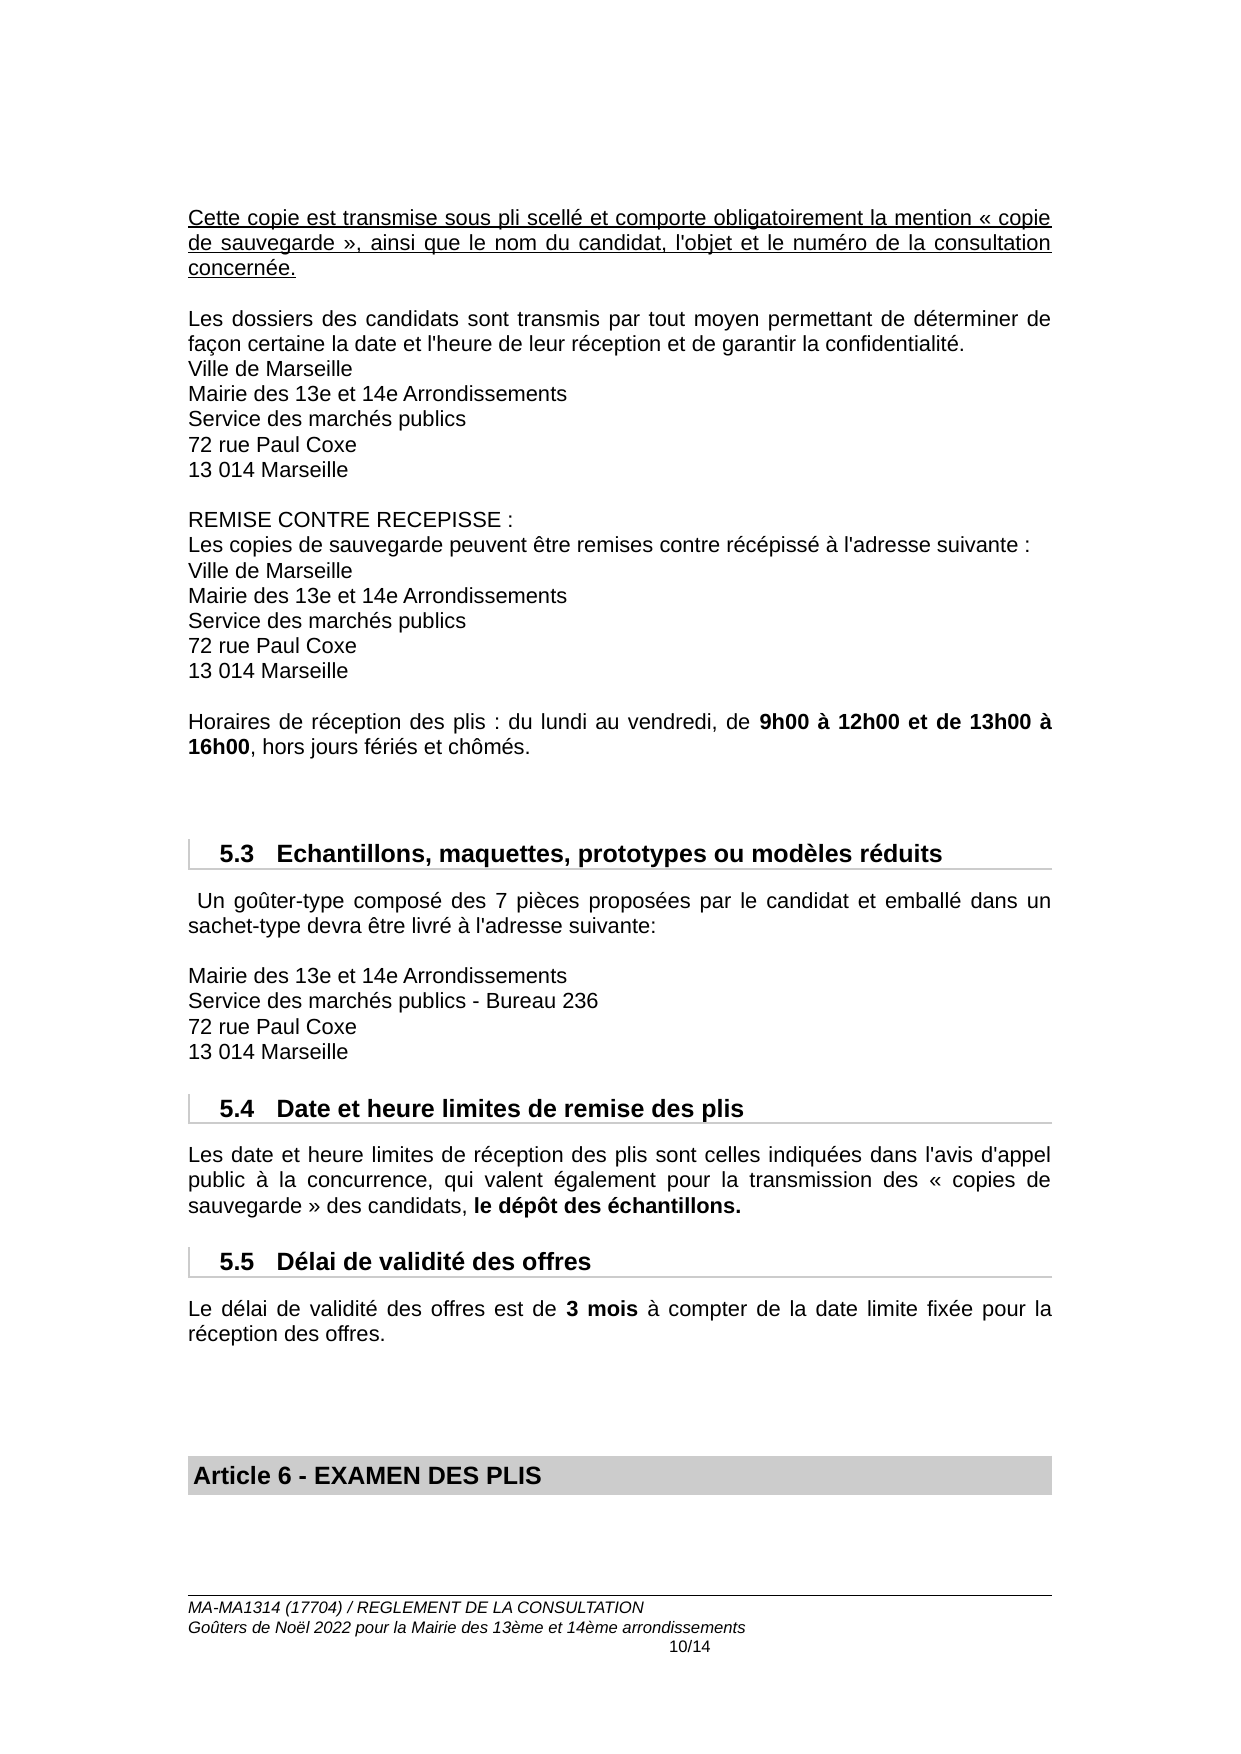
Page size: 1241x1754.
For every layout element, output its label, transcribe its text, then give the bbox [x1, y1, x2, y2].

text 13 014 Marseille [188, 658, 1052, 683]
text Un goûter-type composé des 7 pièces proposées par le candidat et emballé dans un sachet-type devra être livré à l'adresse suivante: [188, 888, 1052, 938]
text Mairie des 13e et 14e Arrondissements [188, 583, 1052, 608]
text Les date et heure limites de réception des plis sont celles indiquées dans l'avis d'appel public à la concurrence, qui valent également pour la transmission des « copies de sauvegarde » des candidats, le dépôt des échantillons. [188, 1142, 1052, 1218]
subtitle Echantillons, maquettes, prototypes ou modèles réduits [190, 839, 1052, 868]
subtitle EXAMEN DES PLIS [190, 1458, 1050, 1492]
subtitle Délai de validité des offres [190, 1247, 1052, 1276]
text Service des marchés publics [188, 608, 1052, 633]
text 13 014 Marseille [188, 1039, 1052, 1064]
text concernée. [188, 253, 1052, 280]
text Mairie des 13e et 14e Arrondissements [188, 381, 1052, 406]
text Les copies de sauvegarde peuvent être remises contre récépissé à l'adresse suivante : [188, 532, 1052, 557]
text REMISE CONTRE RECEPISSE : [188, 507, 1052, 532]
text Service des marchés publics - Bureau 236 [188, 988, 1052, 1014]
text 72 rue Paul Coxe [188, 431, 1052, 457]
text de sauvegarde », ainsi que le nom du candidat, l'objet et le numéro de la consultation [188, 228, 1052, 252]
text Service des marchés publics [188, 406, 1052, 431]
text 13 014 Marseille [188, 457, 1052, 482]
text Ville de Marseille [188, 557, 1052, 583]
text 72 rue Paul Coxe [188, 633, 1052, 658]
text Ville de Marseille [188, 356, 1052, 381]
text Les dossiers des candidats sont transmis par tout moyen permettant de déterminer de façon certaine la date et l'heure de leur réception et de garantir la confidentialité. [188, 305, 1052, 356]
subtitle Date et heure limites de remise des plis [188, 1093, 1052, 1122]
text Cette copie est transmise sous pli scellé et comporte obligatoirement la mention « copie [188, 204, 1052, 226]
text Horaires de réception des plis : du lundi au vendredi, de 9h00 à 12h00 et de 13h00 à 16h00, hors jours fériés et chômés. [188, 709, 1052, 759]
text Mairie des 13e et 14e Arrondissements [188, 963, 1052, 988]
text 72 rue Paul Coxe [188, 1014, 1052, 1039]
text Le délai de validité des offres est de 3 mois à compter de la date limite fixée pour la réception des offres. [188, 1296, 1052, 1346]
